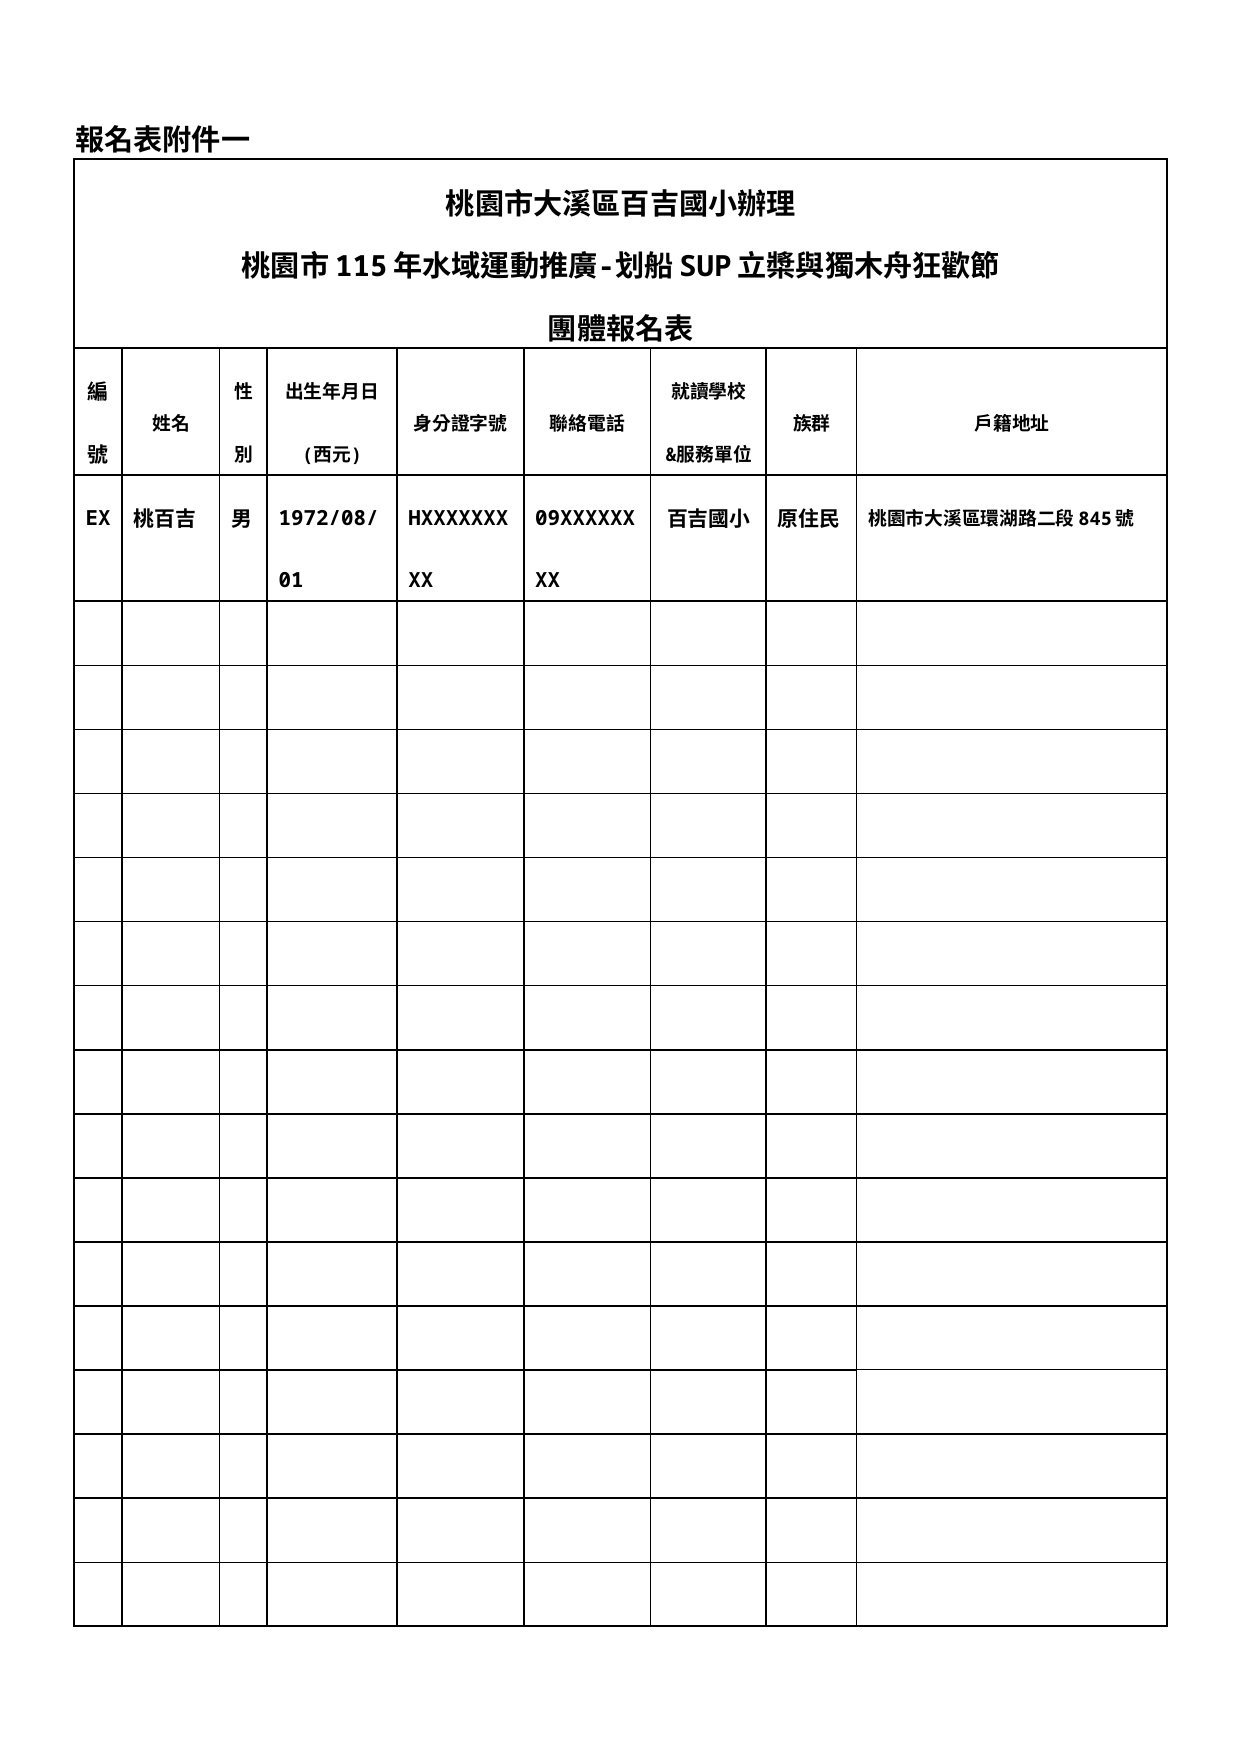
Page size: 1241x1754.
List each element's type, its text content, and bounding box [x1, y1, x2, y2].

table_cell [268, 1371, 396, 1433]
table_cell [767, 858, 856, 921]
table_cell 姓名 [123, 349, 219, 474]
table_cell [220, 986, 266, 1049]
table_cell EX [75, 476, 121, 600]
table_cell [268, 794, 396, 857]
table_cell [857, 1051, 1166, 1113]
table_cell [398, 666, 523, 728]
table_cell 戶籍地址 [857, 349, 1166, 474]
table_cell [75, 1435, 121, 1497]
table_cell [651, 1499, 765, 1561]
table_cell [123, 1499, 219, 1561]
table_cell 性別 [220, 349, 266, 474]
table_cell [75, 1115, 121, 1177]
table_cell [525, 1307, 650, 1369]
table_cell [398, 1051, 523, 1113]
table_cell [268, 1435, 396, 1497]
table_cell 百吉國小 [651, 476, 765, 600]
table_cell [220, 1499, 266, 1561]
table_cell [268, 666, 396, 728]
table_cell [123, 1051, 219, 1113]
table_cell [220, 1563, 266, 1625]
table_cell 1972/08/01 [268, 476, 396, 600]
table_cell [268, 1499, 396, 1561]
table_cell [857, 1563, 1166, 1625]
table_cell [123, 1243, 219, 1305]
table_cell 男 [220, 476, 266, 600]
table_cell 聯絡電話 [525, 349, 650, 474]
table_cell [75, 1371, 121, 1433]
table_cell [767, 922, 856, 985]
table_cell [525, 1051, 650, 1113]
table_cell [220, 1307, 266, 1369]
table_cell [75, 1563, 121, 1625]
table_cell [651, 1435, 765, 1497]
table_cell [525, 1499, 650, 1561]
table_cell [857, 986, 1166, 1049]
table_cell [123, 1371, 219, 1433]
table_cell [75, 730, 121, 793]
table_cell [75, 858, 121, 921]
table_cell [767, 986, 856, 1049]
table_cell 身分證字號 [398, 349, 523, 474]
table_cell [651, 1371, 765, 1433]
table_cell [268, 1051, 396, 1113]
table_cell [220, 794, 266, 857]
table_cell [75, 1307, 121, 1369]
table_cell [651, 986, 765, 1049]
table_cell [651, 794, 765, 857]
table_cell [857, 666, 1166, 728]
table_cell [268, 1179, 396, 1241]
table_cell [75, 922, 121, 985]
table_cell [220, 1243, 266, 1305]
table_cell [857, 922, 1166, 985]
table_cell [220, 666, 266, 728]
table_cell [220, 1115, 266, 1177]
table_cell [398, 1115, 523, 1177]
table_cell [398, 730, 523, 793]
table_cell [268, 1243, 396, 1305]
table_cell [123, 1563, 219, 1625]
table_cell 編號 [75, 349, 121, 474]
table_cell [75, 1051, 121, 1113]
table_cell 09XXXXXXXX [525, 476, 650, 600]
table_cell [398, 1563, 523, 1625]
table_cell [525, 730, 650, 793]
table_cell [651, 666, 765, 728]
table_cell [268, 1115, 396, 1177]
table_cell 族群 [767, 349, 856, 474]
table_cell [268, 730, 396, 793]
table_cell [398, 858, 523, 921]
table_cell [123, 1115, 219, 1177]
table_cell [398, 1435, 523, 1497]
table_cell 桃百吉 [123, 476, 219, 600]
table_header 桃園市大溪區百吉國小辦理 桃園市115年水域運動推廣-划船SUP立槳與獨木舟狂歡節 團體報名表 [75, 160, 1166, 347]
table_cell [651, 1115, 765, 1177]
table_cell [525, 922, 650, 985]
table_cell [123, 858, 219, 921]
table_cell [857, 1435, 1166, 1497]
table_cell [398, 1243, 523, 1305]
table_cell [220, 1435, 266, 1497]
table_cell [75, 1243, 121, 1305]
table_cell [767, 666, 856, 728]
text 報名表附件一 [75, 96, 1165, 158]
table_cell [525, 602, 650, 664]
table_cell [767, 1435, 856, 1497]
table_cell [220, 730, 266, 793]
table_cell 出生年月日(西元) [268, 349, 396, 474]
table_cell [857, 1179, 1166, 1241]
table_cell [767, 1115, 856, 1177]
table_cell [123, 1435, 219, 1497]
table_cell [220, 602, 266, 664]
table_cell [767, 1051, 856, 1113]
table_cell [767, 1499, 856, 1561]
table_cell [767, 1563, 856, 1625]
table_cell [123, 794, 219, 857]
table_cell [268, 986, 396, 1049]
table_cell [857, 1370, 1166, 1433]
table_cell [268, 922, 396, 985]
table_cell [651, 1307, 765, 1369]
table_cell 原住民 [767, 476, 856, 600]
table_cell [220, 1179, 266, 1241]
table_cell [651, 1563, 765, 1625]
table_cell [268, 1307, 396, 1369]
table_cell [398, 986, 523, 1049]
table_cell [75, 986, 121, 1049]
table_cell [767, 794, 856, 857]
table_cell [398, 1307, 523, 1369]
table_cell [525, 1243, 650, 1305]
table_cell [767, 1307, 856, 1369]
table_cell [220, 1371, 266, 1433]
table_cell [75, 794, 121, 857]
table_cell [123, 1179, 219, 1241]
table_cell [767, 1179, 856, 1241]
table_cell 就讀學校 &服務單位 [651, 349, 765, 474]
table_cell [268, 1563, 396, 1625]
table_cell [220, 1051, 266, 1113]
table_cell [651, 858, 765, 921]
table_cell [857, 858, 1166, 921]
table_cell [857, 794, 1166, 857]
table_cell [651, 922, 765, 985]
table_cell [857, 1115, 1166, 1177]
table_cell [857, 1499, 1166, 1561]
table_cell [268, 858, 396, 921]
table_cell [767, 1371, 856, 1433]
table_cell [525, 1435, 650, 1497]
table_cell [398, 1371, 523, 1433]
table_cell [75, 666, 121, 728]
table_cell [651, 1179, 765, 1241]
table_cell [398, 602, 523, 664]
table_cell [525, 666, 650, 728]
table_cell [525, 1179, 650, 1241]
table_cell [123, 666, 219, 728]
table_cell [651, 1243, 765, 1305]
table_cell [525, 986, 650, 1049]
table_cell [123, 602, 219, 664]
table_cell [767, 730, 856, 793]
table_cell [75, 602, 121, 664]
table_cell [398, 922, 523, 985]
table_cell [857, 602, 1166, 664]
table_cell [398, 794, 523, 857]
table_cell [75, 1179, 121, 1241]
table_cell [767, 602, 856, 664]
table_cell [123, 730, 219, 793]
table_cell [651, 1051, 765, 1113]
table_cell HXXXXXXXXX [398, 476, 523, 600]
table_cell [123, 1307, 219, 1369]
table_cell [857, 1243, 1166, 1305]
table_cell [525, 794, 650, 857]
table_cell [525, 1115, 650, 1177]
table_cell [525, 1563, 650, 1625]
table_cell [220, 922, 266, 985]
table_cell [651, 730, 765, 793]
table_cell [767, 1243, 856, 1305]
table_cell [398, 1179, 523, 1241]
table_cell [123, 922, 219, 985]
table_cell [123, 986, 219, 1049]
table_cell [651, 602, 765, 664]
table_cell [75, 1499, 121, 1561]
table_cell [398, 1499, 523, 1561]
table_cell [525, 1371, 650, 1433]
table_cell [857, 1307, 1166, 1369]
table_cell [268, 602, 396, 664]
table_cell [220, 858, 266, 921]
table_cell 桃園市大溪區環湖路二段845號 [857, 476, 1166, 600]
table_cell [525, 858, 650, 921]
table_cell [857, 730, 1166, 793]
